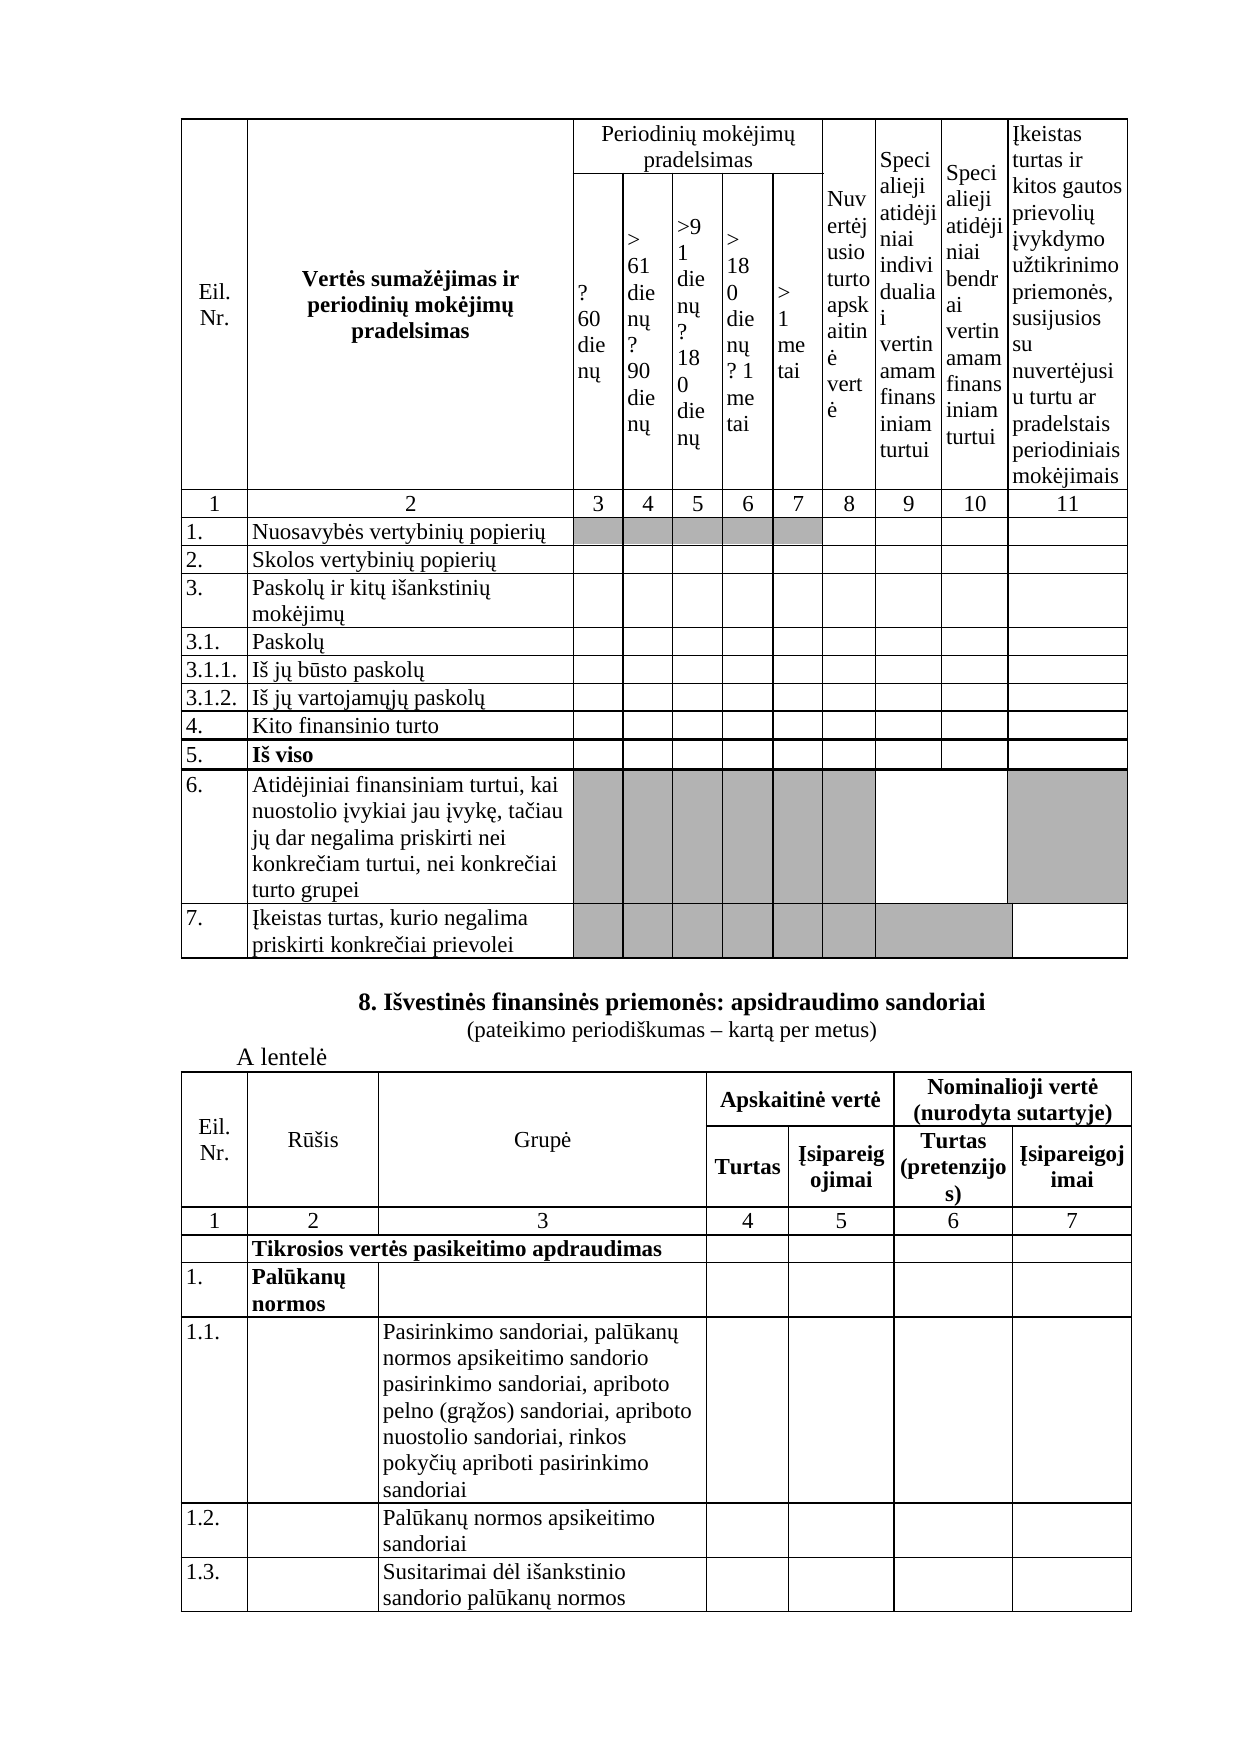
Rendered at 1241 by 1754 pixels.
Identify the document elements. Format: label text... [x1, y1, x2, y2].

table_cell 4 [624, 490, 672, 517]
table_cell > 180 dienų <=? 1 metai [723, 174, 772, 489]
table_cell [789, 1558, 893, 1611]
table_cell 4. [182, 712, 247, 738]
table_cell [624, 546, 672, 572]
table_cell [248, 1318, 378, 1502]
table_cell 6 [723, 490, 772, 517]
table_cell Pasirinkimo sandoriai, palūkanų normos apsikeitimo sandorio pasirinkimo sandoriai, apriboto pelno (grąžos) sandoriai, apriboto nuostolio sandoriai, rinkos pokyčių apriboti pasirinkimo sandoriai [379, 1318, 706, 1502]
table_cell [774, 628, 822, 654]
table_cell 9 [876, 490, 941, 517]
table_cell [895, 1263, 1012, 1316]
table_cell > 61 dienų <=? 90 dienų [624, 174, 672, 489]
text A lentelė [236, 1042, 1167, 1071]
table_cell [876, 712, 941, 738]
table_cell 8 [823, 490, 875, 517]
table_cell Įkeistas turtas, kurio negalima priskirti konkrečiai prievolei [248, 904, 573, 957]
table_cell [942, 518, 1007, 544]
table_cell 7. [182, 904, 247, 957]
table_cell Nuosavybės vertybinių popierių [248, 518, 573, 544]
table_header Eil. Nr. [182, 1073, 247, 1206]
table_cell [673, 518, 722, 544]
table_cell [895, 1558, 1012, 1611]
table_cell [574, 574, 622, 627]
table_cell [876, 628, 941, 654]
table_cell [876, 518, 941, 544]
table_cell [1009, 518, 1127, 544]
table_cell [624, 656, 672, 682]
table_cell [574, 518, 622, 544]
table_cell [574, 904, 622, 957]
table_cell 5 [673, 490, 722, 517]
table_cell [723, 656, 772, 682]
table_cell [823, 574, 875, 627]
table_cell [248, 1504, 378, 1556]
table_cell 1. [182, 1263, 247, 1316]
table_cell [707, 1263, 788, 1316]
table_cell [1009, 546, 1127, 572]
table_cell 10 [942, 490, 1007, 517]
table_cell [895, 1236, 1012, 1262]
table_cell [823, 628, 875, 654]
table_cell [182, 1236, 247, 1262]
table_cell [942, 684, 1007, 710]
table_cell 1 [182, 1208, 247, 1234]
table_cell [624, 518, 672, 544]
table_cell [942, 574, 1007, 627]
table_cell [624, 574, 672, 627]
table_header Nuvertėjusio turto apskaitinė vertė [823, 120, 875, 489]
table_cell Skolos vertybinių popierių [248, 546, 573, 572]
table_cell Paskolų [248, 628, 573, 654]
table_cell [1013, 1504, 1131, 1556]
table_cell Atidėjiniai finansiniam turtui, kai nuostolio įvykiai jau įvykę, tačiau jų dar negalima priskirti nei konkrečiam turtui, nei konkrečiai turto grupei [248, 771, 573, 903]
table_cell Turtas [707, 1127, 788, 1206]
table_cell [876, 741, 941, 768]
table_cell [789, 1504, 893, 1556]
table_cell [823, 771, 875, 903]
table_cell [1009, 628, 1127, 654]
table_cell 5. [182, 741, 247, 768]
table_cell [723, 518, 772, 544]
text 8. Išvestinės finansinės priemonės: apsidraudimo sandoriai [177, 987, 1167, 1016]
table_cell Iš viso [248, 741, 573, 768]
table_cell [624, 904, 672, 957]
table_cell [673, 771, 722, 903]
table_cell [723, 574, 772, 627]
table_cell [774, 574, 822, 627]
table_cell [673, 741, 722, 768]
table_cell 7 [774, 490, 822, 517]
table_cell [673, 712, 722, 738]
table_cell 4 [707, 1208, 788, 1234]
table_cell Susitarimai dėl išankstinio sandorio palūkanų normos [379, 1558, 706, 1611]
table_cell [1013, 1236, 1131, 1262]
table_cell [774, 656, 822, 682]
table_cell Turtas (pretenzijos) [895, 1127, 1012, 1206]
table_cell [774, 684, 822, 710]
table_cell [1008, 771, 1127, 903]
table_cell [774, 904, 822, 957]
table_cell [876, 684, 941, 710]
table_cell [823, 741, 875, 768]
table_cell 1.1. [182, 1318, 247, 1502]
table_cell 7 [1013, 1208, 1131, 1234]
table_cell [789, 1236, 893, 1262]
table_cell [1009, 684, 1127, 710]
text (pateikimo periodiškumas – kartą per metus) [177, 1016, 1167, 1042]
table_cell [823, 712, 875, 738]
table_cell [723, 904, 772, 957]
table_cell [248, 1558, 378, 1611]
table_cell >91 dienų <=? 180 dienų [673, 174, 722, 489]
table_cell [823, 546, 875, 572]
table_cell [574, 771, 622, 903]
table_header Nominalioji vertė (nurodyta sutartyje) [895, 1073, 1131, 1125]
table_cell [1013, 1318, 1131, 1502]
table_cell [379, 1263, 706, 1316]
table_cell 2 [248, 1208, 378, 1234]
table_cell 1 [182, 490, 247, 517]
table_cell 1.2. [182, 1504, 247, 1556]
table_cell [789, 1318, 893, 1502]
table_header Specialieji atidėjiniai bendrai vertinamam finansiniam turtui [942, 120, 1007, 489]
table_cell [707, 1504, 788, 1556]
table_cell [673, 628, 722, 654]
table_cell 3. [182, 574, 247, 627]
table_cell [707, 1236, 788, 1262]
table_cell Palūkanų normos [248, 1263, 378, 1316]
table_cell 3.1.2. [182, 684, 247, 710]
table_cell [1009, 656, 1127, 682]
table_cell 3 [574, 490, 622, 517]
table_cell [895, 1318, 1012, 1502]
table_cell > 1 metai [774, 174, 822, 489]
table_cell [574, 712, 622, 738]
table_cell 2. [182, 546, 247, 572]
table_cell [624, 741, 672, 768]
table_cell [876, 904, 1012, 957]
table_cell [774, 546, 822, 572]
table_cell [876, 546, 941, 572]
table_cell 3.1. [182, 628, 247, 654]
table_cell [774, 771, 822, 903]
table_header Įkeistas turtas ir kitos gautos prievolių įvykdymo užtikrinimo priemonės, susijusios su nuvertėjusiu turtu ar pradelstais periodiniais mokėjimais [1009, 120, 1127, 489]
table_header Apskaitinė vertė [707, 1073, 893, 1125]
table_cell [876, 574, 941, 627]
table_cell [895, 1504, 1012, 1556]
table_cell [789, 1263, 893, 1316]
table_cell [942, 712, 1007, 738]
table_cell [1013, 904, 1127, 957]
table_cell [723, 712, 772, 738]
table_cell 1. [182, 518, 247, 544]
table_cell [942, 628, 1007, 654]
table_header Specialieji atidėjiniai individualiai vertinamam finansiniam turtui [876, 120, 941, 489]
table_cell [624, 712, 672, 738]
table_header Rūšis [248, 1073, 378, 1206]
table_cell [574, 741, 622, 768]
table_cell [707, 1558, 788, 1611]
table_cell [876, 771, 1007, 903]
table_cell [942, 546, 1007, 572]
table_cell [723, 741, 772, 768]
table_cell [673, 574, 722, 627]
table_cell [942, 741, 1007, 768]
table_cell [673, 656, 722, 682]
table_cell 5 [789, 1208, 893, 1234]
table_cell Įsipareigojimai [1013, 1127, 1131, 1206]
table_cell [823, 684, 875, 710]
table_cell [723, 546, 772, 572]
table_cell 11 [1009, 490, 1127, 517]
table_cell [723, 628, 772, 654]
table_cell [723, 684, 772, 710]
table_cell 3.1.1. [182, 656, 247, 682]
table_cell [942, 656, 1007, 682]
table_cell [624, 684, 672, 710]
table_header Eil. Nr. [182, 120, 247, 489]
table_cell [774, 712, 822, 738]
table_cell [774, 741, 822, 768]
table_cell [574, 628, 622, 654]
table_cell [774, 518, 822, 544]
table_cell [823, 656, 875, 682]
table_cell 1.3. [182, 1558, 247, 1611]
table_header Periodinių mokėjimų pradelsimas [574, 120, 822, 172]
table_cell <=? 60 dienų [574, 174, 622, 489]
table_cell Palūkanų normos apsikeitimo sandoriai [379, 1504, 706, 1556]
table_cell [574, 546, 622, 572]
table_cell [823, 904, 875, 957]
table_cell [707, 1318, 788, 1502]
table_cell [574, 656, 622, 682]
table_cell Kito finansinio turto [248, 712, 573, 738]
table_header Vertės sumažėjimas ir periodinių mokėjimų pradelsimas [248, 120, 573, 489]
table_cell 6 [895, 1208, 1012, 1234]
table_header Grupė [379, 1073, 706, 1206]
table_cell [1009, 574, 1127, 627]
table_cell [624, 771, 672, 903]
table_cell Iš jų būsto paskolų [248, 656, 573, 682]
table_cell [723, 771, 772, 903]
table_cell [624, 628, 672, 654]
table_cell [574, 684, 622, 710]
table_cell [1013, 1263, 1131, 1316]
table_cell [673, 546, 722, 572]
table_cell Paskolų ir kitų išankstinių mokėjimų [248, 574, 573, 627]
table_cell 2 [248, 490, 573, 517]
table_cell [673, 904, 722, 957]
table_cell 3 [379, 1208, 706, 1234]
table_cell [673, 684, 722, 710]
table_cell Iš jų vartojamųjų paskolų [248, 684, 573, 710]
table_cell Įsipareigojimai [789, 1127, 893, 1206]
table_cell 6. [182, 771, 247, 903]
table_cell [1009, 741, 1127, 768]
table_cell [1009, 712, 1127, 738]
table_cell [1013, 1558, 1131, 1611]
table_cell [823, 518, 875, 544]
table_cell [876, 656, 941, 682]
table_cell Tikrosios vertės pasikeitimo apdraudimas [248, 1236, 706, 1262]
